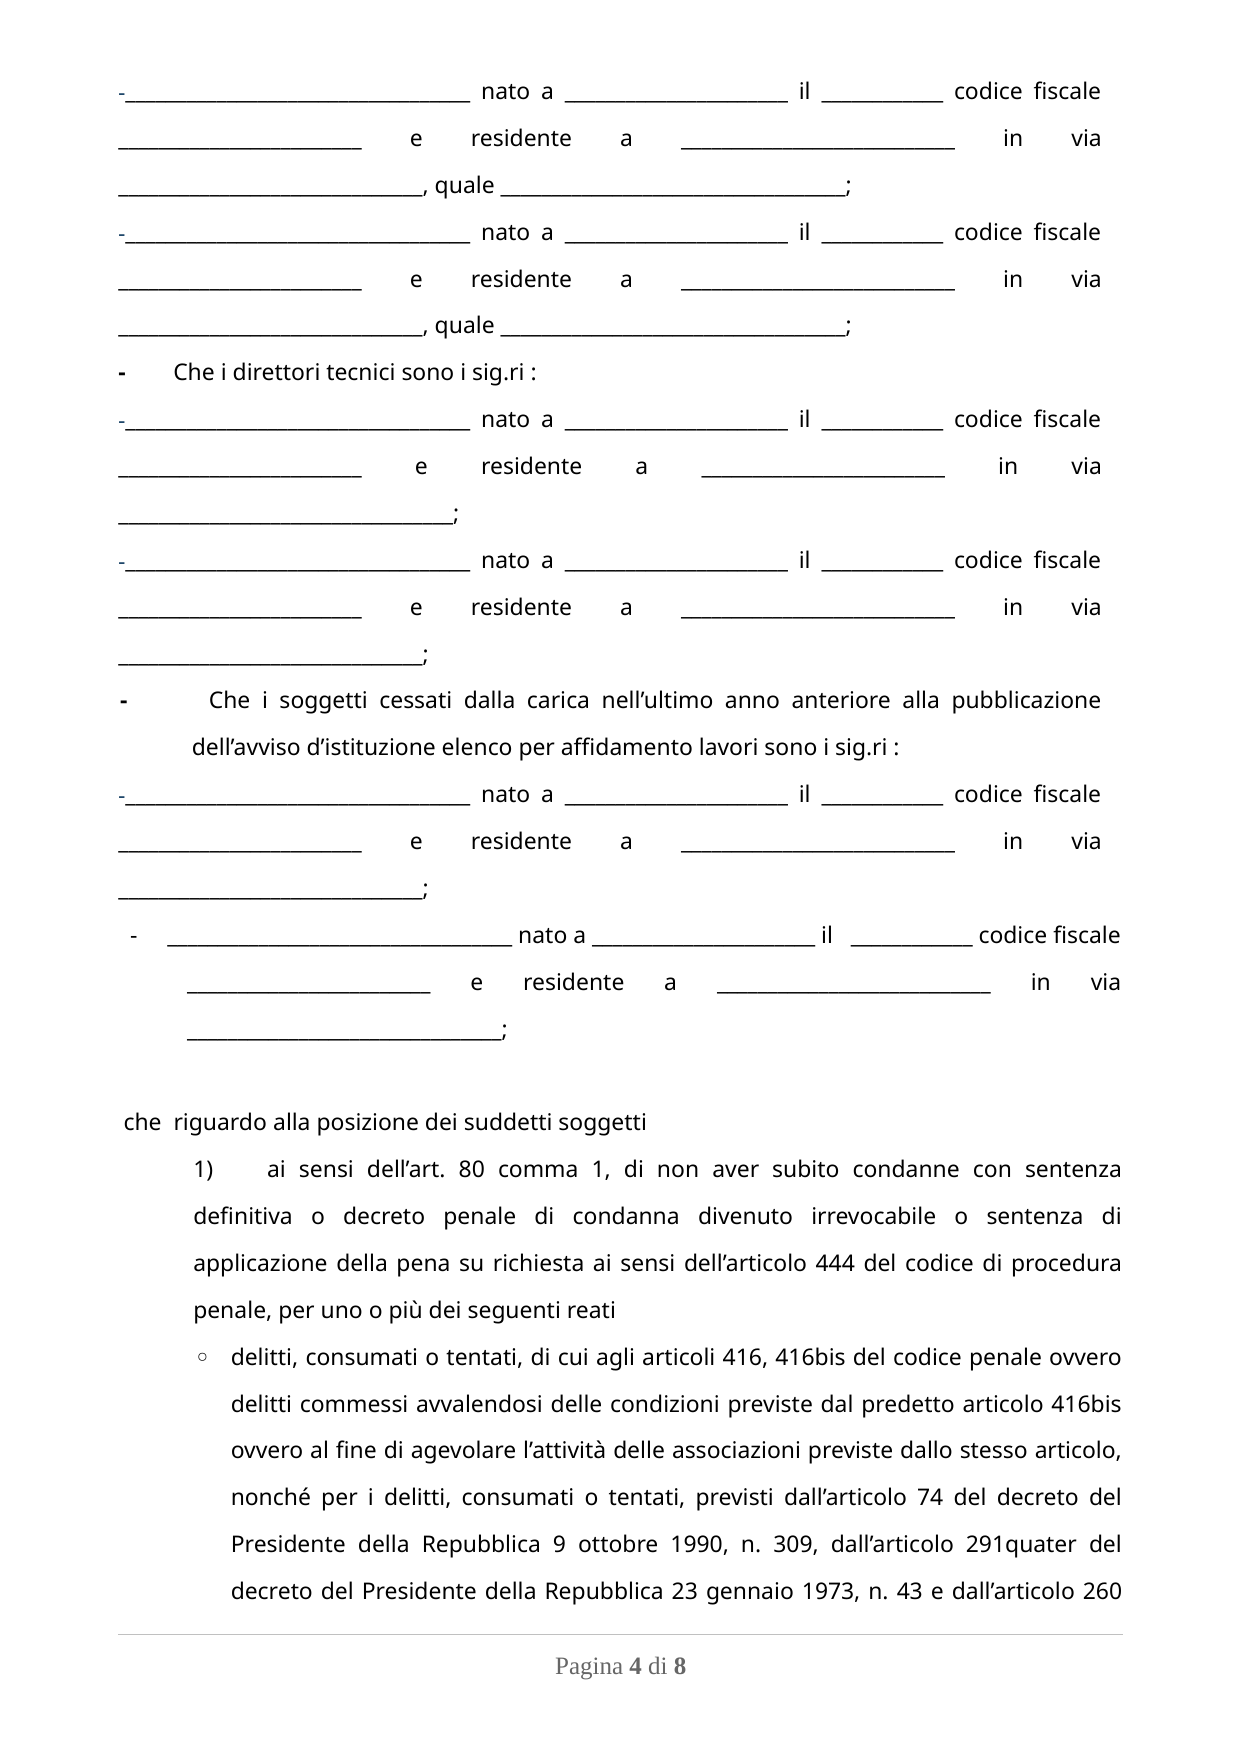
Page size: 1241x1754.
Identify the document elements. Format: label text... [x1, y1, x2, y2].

list 1) ai sensi dell’art. 80 comma 1, di non aver subito condanne con sentenza definitiva o decreto penale di condanna divenuto irrevocabile o sentenza di applicazione della pena su richiesta ai sensi dell’articolo 444 del codice di procedura penale, per uno o più dei seguenti reati [156, 1153, 1123, 1325]
text - Che i direttori tecnici sono i sig.ri : [118, 356, 1103, 387]
list __________________________________ nato a ______________________ il ____________ codice fiscale ________________________ e residente a ___________________________ in via ______________________________, quale __________________________________; [118, 75, 1103, 200]
text - Che i soggetti cessati dalla carica nell’ultimo anno anteriore alla pubblicazione dell’avviso d’istituzione elenco per affidamento lavori sono i sig.ri : [120, 684, 1102, 762]
list __________________________________ nato a ______________________ il ____________ codice fiscale ________________________ e residente a ___________________________ in via ______________________________; [118, 778, 1103, 903]
text - __________________________________ nato a ______________________ il ____________ codice fiscale ________________________ e residente a ___________________________ in via _______________________________; [118, 919, 1123, 1044]
list __________________________________ nato a ______________________ il ____________ codice fiscale ________________________ e residente a ___________________________ in via ______________________________; [118, 544, 1103, 669]
text che riguardo alla posizione dei suddetti soggetti [118, 1106, 1103, 1137]
list __________________________________ nato a ______________________ il ____________ codice fiscale ________________________ e residente a ________________________ in via _________________________________; [118, 403, 1103, 528]
list delitti, consumati o tentati, di cui agli articoli 416, 416bis del codice penale ovvero delitti commessi avvalendosi delle condizioni previste dal predetto articolo 416bis ovvero al fine di agevolare l’attività delle associazioni previste dallo stesso articolo, nonché per i delitti, consumati o tentati, previsti dall’articolo 74 del decreto del Presidente della Repubblica 9 ottobre 1990, n. 309, dall’articolo 291quater del decreto del Presidente della Repubblica 23 gennaio 1973, n. 43 e dall’articolo 260 [193, 1341, 1123, 1606]
list __________________________________ nato a ______________________ il ____________ codice fiscale ________________________ e residente a ___________________________ in via ______________________________, quale __________________________________; [118, 216, 1103, 341]
